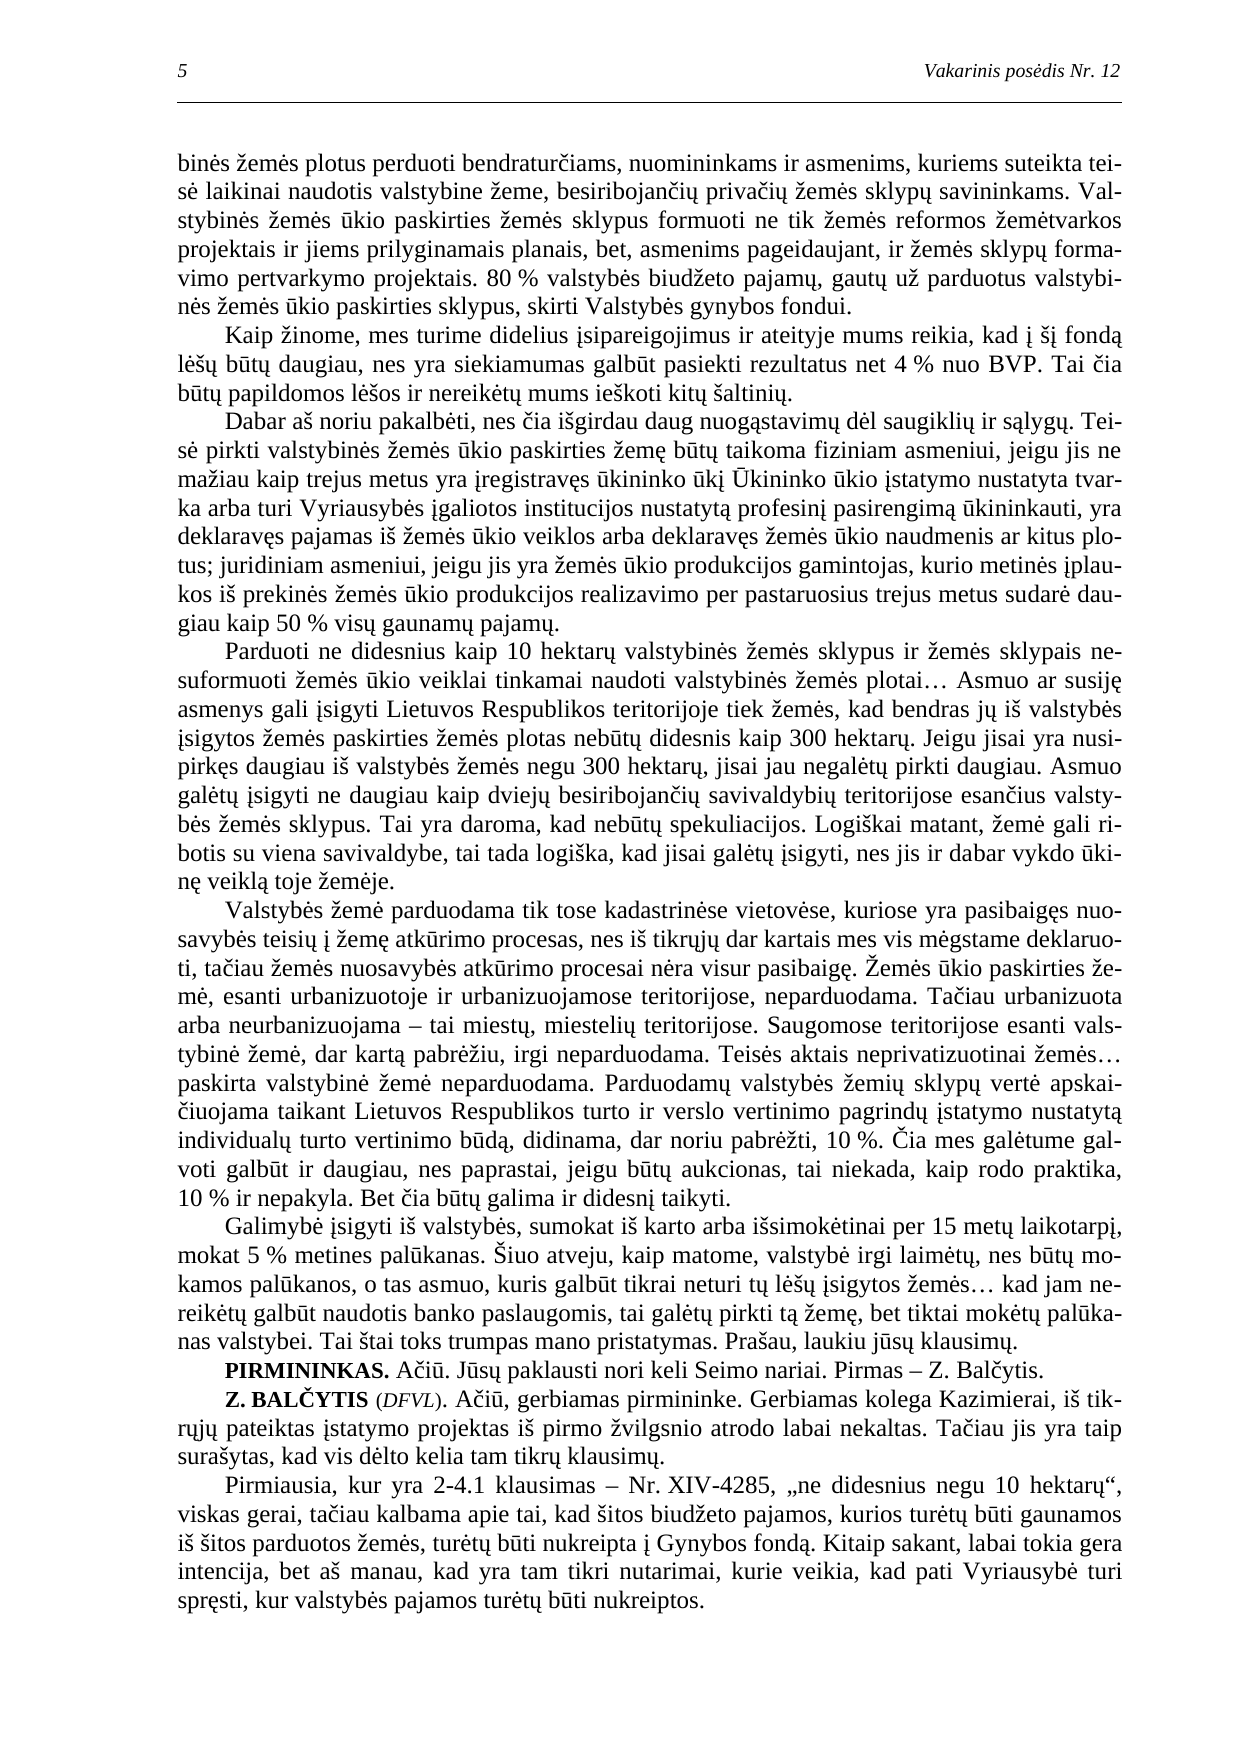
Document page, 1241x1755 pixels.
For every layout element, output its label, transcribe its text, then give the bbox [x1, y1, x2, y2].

text Pir­miau­sia, kur yra 2-4.1 klau­si­mas – Nr. XIV-4285, „ne di­des­nius ne­gu 10 hek­ta­rų“, vis­kas ge­rai, ta­čiau kal­ba­ma apie tai, kad ši­tos biu­dže­to pa­ja­mos, ku­rios tu­rė­tų bū­ti gau­na­mos iš ši­tos par­duo­tos že­mės, tu­rė­tų bū­ti nu­kreip­ta į Gy­ny­bos fon­dą. Ki­taip sa­kant, la­bai to­kia ge­ra in­ten­ci­ja, bet aš ma­nau, kad yra tam tik­ri nu­ta­ri­mai, ku­rie vei­kia, kad pa­ti Vy­riau­sy­bė tu­ri spręs­ti, kur vals­ty­bės pa­ja­mos tu­rė­tų bū­ti nu­kreip­tos. [177, 1470, 1122, 1614]
text Vals­ty­bės že­mė par­duo­da­ma tik to­se ka­dast­ri­nė­se vie­to­vė­se, ku­rio­se yra pa­si­bai­gęs nuo­sa­vy­bės tei­sių į že­mę at­kū­ri­mo pro­ce­sas, nes iš tik­rų­jų dar kar­tais mes vis mėgs­ta­me de­kla­ruo­ti, ta­čiau že­mės nuo­sa­vy­bės at­kū­ri­mo pro­ce­sai nė­ra vi­sur pa­si­bai­gę. Že­mės ūkio pa­skir­ties že­mė, esan­ti ur­ba­ni­zuo­to­je ir ur­ba­ni­zuo­ja­mo­se te­ri­to­ri­jo­se, ne­par­duo­da­ma. Ta­čiau ur­ba­ni­zuo­ta ar­ba neur­ba­ni­zuo­ja­ma – tai mies­tų, mies­te­lių te­ri­to­ri­jo­se. Sau­go­mo­se te­ri­to­ri­jo­se esan­ti vals­tybi­nė že­mė, dar kar­tą pa­brė­žiu, ir­gi ne­par­duo­da­ma. Tei­sės ak­tais ne­pri­va­ti­zuo­ti­nai že­mės… pa­skir­ta vals­ty­bi­nė že­mė ne­par­duo­da­ma. Par­duo­da­mų vals­ty­bės že­mių skly­pų ver­tė ap­skai­čiuo­ja­ma tai­kant Lie­tu­vos Res­pub­li­kos tur­to ir ver­slo ver­ti­ni­mo pa­grin­dų įsta­ty­mo nu­sta­ty­tą in­di­vi­du­a­lų tur­to ver­ti­ni­mo bū­dą, di­di­na­ma, dar no­riu pa­brėž­ti, 10 %. Čia mes ga­lė­tu­me gal­vo­ti gal­būt ir dau­giau, nes pa­pras­tai, jei­gu bū­tų auk­cio­nas, tai nie­ka­da, kaip ro­do prak­ti­ka, 10 % ir ne­pa­ky­la. Bet čia bū­tų ga­li­ma ir di­des­nį tai­ky­ti. [177, 895, 1122, 1211]
text Kaip ži­no­me, mes tu­ri­me di­de­lius įsi­pa­rei­go­ji­mus ir at­ei­ty­je mums rei­kia, kad į šį fon­dą lė­šų bū­tų dau­giau, nes yra sie­kia­mu­mas gal­būt pa­siek­ti re­zul­ta­tus net 4 % nuo BVP. Tai čia bū­tų pa­pil­do­mos lė­šos ir ne­rei­kė­tų mums ieš­ko­ti ki­tų šal­ti­nių. [177, 320, 1122, 406]
text Ga­li­my­bė įsi­gy­ti iš vals­ty­bės, su­mo­kat iš kar­to ar­ba iš­si­mo­kė­ti­nai per 15 me­tų lai­ko­tar­pį, mo­kat 5 % me­ti­nes pa­lū­ka­nas. Šiuo at­ve­ju, kaip ma­to­me, vals­ty­bė ir­gi lai­mė­tų, nes bū­tų mo­ka­mos pa­lū­ka­nos, o tas as­muo, ku­ris gal­būt tik­rai ne­tu­ri tų lė­šų įsi­gy­tos že­mės… kad jam ne­rei­kė­tų gal­būt nau­do­tis ban­ko pa­slau­go­mis, tai ga­lė­tų pirk­ti tą že­mę, bet tik­tai mo­kė­tų pa­lū­ka­nas vals­ty­bei. Tai štai toks trum­pas ma­no pri­sta­ty­mas. Pra­šau, lau­kiu jū­sų klau­si­mų. [177, 1211, 1122, 1355]
text PIRMININKAS. Ačiū. Jū­sų pa­klaus­ti no­ri ke­li Sei­mo na­riai. Pir­mas – Z. Bal­čy­tis. [177, 1355, 1122, 1384]
text Da­bar aš no­riu pa­kal­bė­ti, nes čia iš­gir­dau daug nuo­gąs­ta­vi­mų dėl sau­gik­lių ir są­ly­gų. Tei­sė pirk­ti vals­ty­bi­nės že­mės ūkio pa­skir­ties že­mę bū­tų tai­ko­ma fi­zi­niam as­me­niui, jei­gu jis ne ma­žiau kaip tre­jus me­tus yra įre­gist­ra­vęs ūki­nin­ko ūkį Ūki­nin­ko ūkio įsta­ty­mo nu­sta­ty­ta tvar­ka ar­ba tu­ri Vy­riau­sy­bės įga­lio­tos ins­ti­tu­ci­jos nu­sta­ty­tą pro­fe­si­nį pa­si­ren­gi­mą ūki­nin­kau­ti, yra de­kla­ra­vęs pa­ja­mas iš že­mės ūkio veik­los ar­ba de­kla­ra­vęs že­mės ūkio naud­me­nis ar ki­tus plo­tus; ju­ri­di­niam as­me­niui, jei­gu jis yra že­mės ūkio pro­duk­ci­jos ga­min­to­jas, ku­rio me­ti­nės įplau­kos iš pre­ki­nės že­mės ūkio pro­duk­ci­jos re­a­li­za­vi­mo per pas­ta­ruo­sius tre­jus me­tus su­da­rė dau­giau kaip 50 % vi­sų gau­na­mų pa­ja­mų. [177, 406, 1122, 636]
text Par­duo­ti ne di­des­nius kaip 10 hek­ta­rų vals­ty­bi­nės že­mės skly­pus ir že­mės skly­pais ne­sufor­muo­ti že­mės ūkio veik­lai tin­ka­mai nau­do­ti vals­ty­bi­nės že­mės plo­tai… As­muo ar su­si­ję as­me­nys ga­li įsi­gy­ti Lie­tu­vos Res­pub­li­kos te­ri­to­ri­jo­je tiek že­mės, kad ben­dras jų iš vals­ty­bės įsi­gy­tos že­mės pa­skir­ties že­mės plo­tas ne­bū­tų di­des­nis kaip 300 hek­ta­rų. Jei­gu ji­sai yra nu­si­pir­kęs dau­giau iš vals­ty­bės že­mės ne­gu 300 hek­ta­rų, ji­sai jau ne­ga­lė­tų pirk­ti dau­giau. As­muo ga­lė­tų įsi­gy­ti ne dau­giau kaip dvie­jų be­si­ri­bo­jan­čių sa­vi­val­dy­bių te­ri­to­ri­jo­se esan­čius vals­ty­bės že­mės skly­pus. Tai yra da­ro­ma, kad ne­bū­tų spe­ku­lia­ci­jos. Lo­giš­kai ma­tant, že­mė ga­li ri­bo­tis su vie­na sa­vi­val­dy­be, tai ta­da lo­giš­ka, kad ji­sai ga­lė­tų įsi­gy­ti, nes jis ir da­bar vyk­do ūki­nę veik­lą to­je že­mė­je. [177, 636, 1122, 895]
text bi­nės že­mės plo­tus per­duo­ti ben­dra­tur­čiams, nuo­mi­nin­kams ir as­me­nims, ku­riems su­teik­ta tei­sė lai­ki­nai nau­do­tis vals­ty­bi­ne že­me, be­si­ri­bo­jan­čių pri­va­čių že­mės skly­pų sa­vi­nin­kams. Val­sty­bi­nės že­mės ūkio pa­skir­ties že­mės skly­pus for­muo­ti ne tik že­mės re­for­mos že­mė­tvarkos pro­jek­tais ir jiems pri­ly­gi­na­mais pla­nais, bet, as­me­nims pa­gei­dau­jant, ir že­mės skly­pų for­ma­vi­mo per­tvar­ky­mo pro­jek­tais. 80 % vals­ty­bės biu­dže­to pa­ja­mų, gau­tų už par­duo­tus vals­ty­bi­nės že­mės ūkio pa­skir­ties skly­pus, skir­ti Vals­ty­bės gy­ny­bos fon­dui. [177, 148, 1122, 320]
text Z. BALČYTIS (DFVL). Ačiū, ger­bia­mas pir­mi­nin­ke. Ger­bia­mas ko­le­ga Ka­zi­mie­rai, iš tik­rų­jų pa­teik­tas įsta­ty­mo pro­jek­tas iš pir­mo žvilgs­nio at­ro­do la­bai ne­kal­tas. Ta­čiau jis yra taip su­ra­šy­tas, kad vis dėl­to ke­lia tam tik­rų klau­si­mų. [177, 1384, 1122, 1470]
